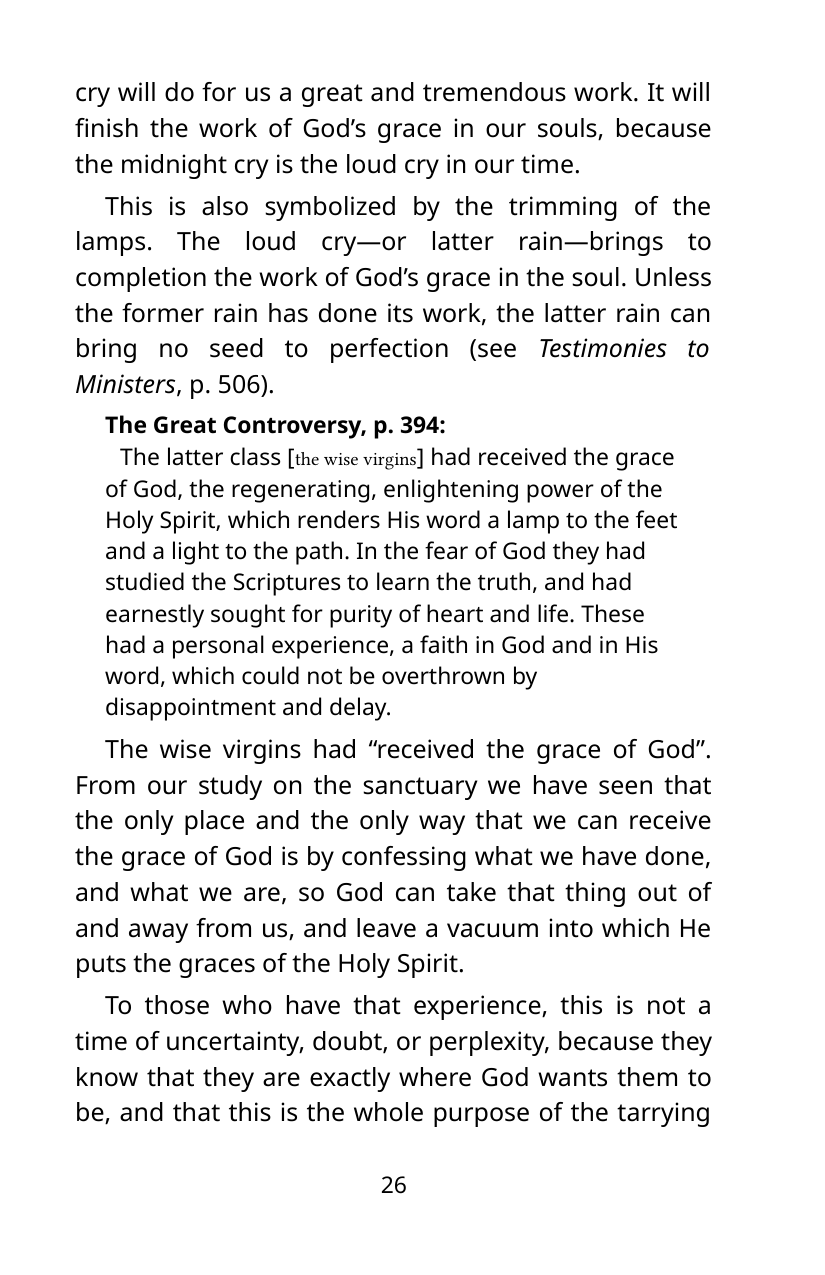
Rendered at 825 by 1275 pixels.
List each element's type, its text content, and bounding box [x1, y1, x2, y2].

text cry will do for us a great and tremendous work. It will finish the work of God’s grace in our souls, because the midnight cry is the loud cry in our time. [75, 75, 712, 181]
text The Great Controversy, p. 394: [105, 409, 712, 440]
text This is also symbolized by the trimming of the lamps. The loud cry—or latter rain—brings to completion the work of God’s grace in the soul. Unless the former rain has done its work, the latter rain can bring no seed to perfection (see Testimonies to Ministers, p. 506). [75, 188, 712, 401]
text The wise virgins had “received the grace of God”. From our study on the sanctuary we have seen that the only place and the only way that we can receive the grace of God is by confessing what we have done, and what we are, so God can take that thing out of and away from us, and leave a vacuum into which He puts the graces of the Holy Spirit. [75, 732, 712, 980]
text The latter class [the wise virgins] had received the grace of God, the regenerating, enlightening power of the Holy Spirit, which renders His word a lamp to the feet and a light to the path. In the fear of God they had studied the Scriptures to learn the truth, and had earnestly sought for purity of heart and life. These had a personal experience, a faith in God and in His word, which could not be overthrown by disappointment and delay. [105, 441, 682, 723]
text To those who have that experience, this is not a time of uncertainty, doubt, or perplexity, because they know that they are exactly where God wants them to be, and that this is the whole purpose of the tarrying [75, 988, 712, 1129]
